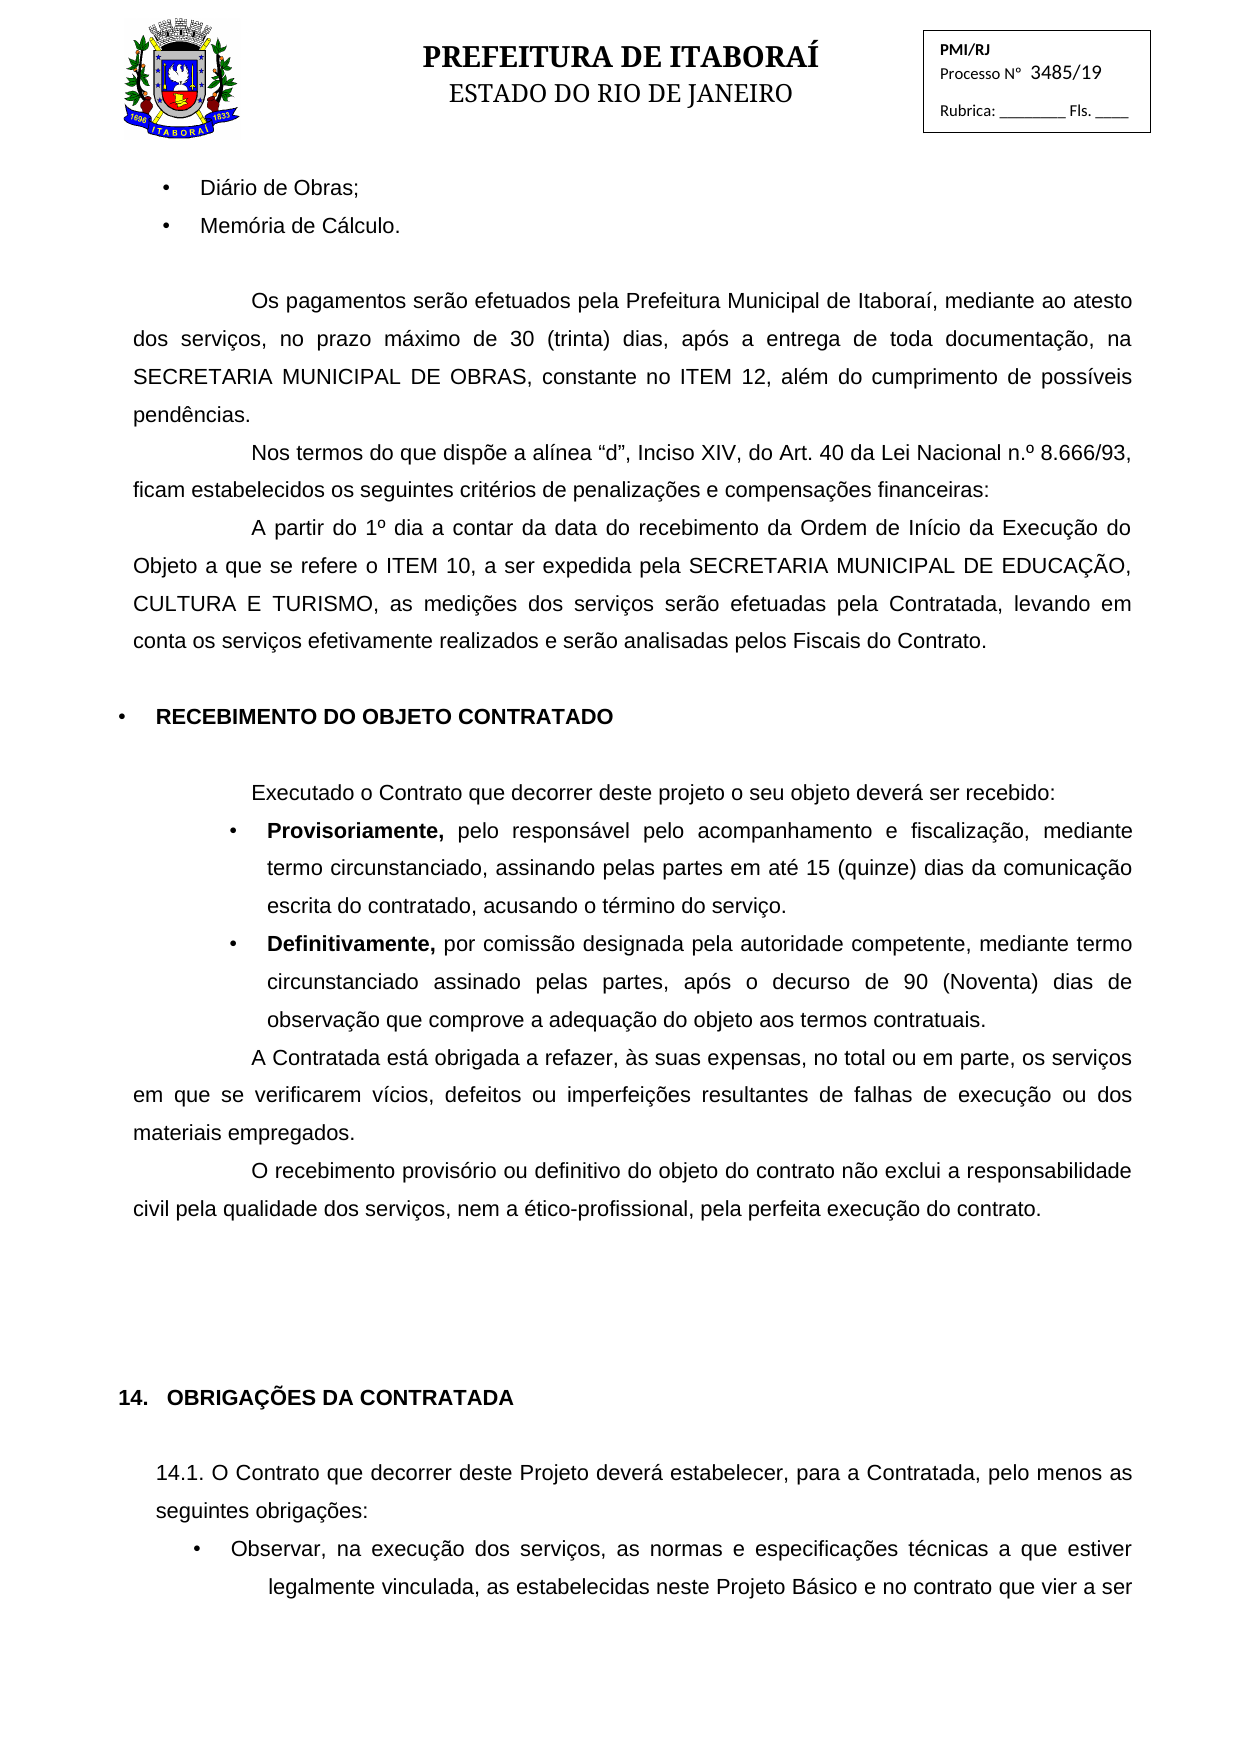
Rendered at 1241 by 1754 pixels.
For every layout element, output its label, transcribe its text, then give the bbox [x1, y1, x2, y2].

text Os pagamentos serão efetuados pela Prefeitura Municipal de Itaboraí, mediante ao atesto dos serviços, no prazo máximo de 30 (trinta) dias, após a entrega de toda documentação, na SECRETARIA MUNICIPAL DE OBRAS, constante no ITEM 12, além do cumprimento de possíveis pendências. [133, 288, 1134, 427]
text A partir do 1º dia a contar da data do recebimento da Ordem de Início da Execução do Objeto a que se refere o ITEM 10, a ser expedida pela SECRETARIA MUNICIPAL DE EDUCAÇÃO, CULTURA E TURISMO, as medições dos serviços serão efetuadas pela Contratada, levando em conta os serviços efetivamente realizados e serão analisadas pelos Fiscais do Contrato. [133, 515, 1134, 654]
text 14. OBRIGAÇÕES DA CONTRATADA [118, 1385, 1134, 1410]
list Diário de Obras; [162, 175, 1134, 200]
text O recebimento provisório ou definitivo do objeto do contrato não exclui a responsabilidade civil pela qualidade dos serviços, nem a ético-profissional, pela perfeita execução do contrato. [133, 1158, 1134, 1221]
text A Contratada está obrigada a refazer, às suas expensas, no total ou em parte, os serviços em que se verificarem vícios, defeitos ou imperfeições resultantes de falhas de execução ou dos materiais empregados. [133, 1044, 1134, 1145]
list Memória de Cálculo. [162, 212, 1134, 238]
list Definitivamente, por comissão designada pela autoridade competente, mediante termo circunstanciado assinado pelas partes, após o decurso de 90 (Noventa) dias de observação que comprove a adequação do objeto aos termos contratuais. [229, 931, 1134, 1032]
text Executado o Contrato que decorrer deste projeto o seu objeto deverá ser recebido: [133, 780, 1134, 805]
picture [123, 18, 241, 140]
list Observar, na execução dos serviços, as normas e especificações técnicas a que estiver legalmente vinculada, as estabelecidas neste Projeto Básico e no contrato que vier a ser [193, 1536, 1134, 1599]
list Provisoriamente, pelo responsável pelo acompanhamento e fiscalização, mediante termo circunstanciado, assinando pelas partes em até 15 (quinze) dias da comunicação escrita do contratado, acusando o término do serviço. [229, 817, 1134, 918]
text Nos termos do que dispõe a alínea “d”, Inciso XIV, do Art. 40 da Lei Nacional n.º 8.666/93, ficam estabelecidos os seguintes critérios de penalizações e compensações financeiras: [133, 439, 1134, 502]
text 14.1. O Contrato que decorrer deste Projeto deverá estabelecer, para a Contratada, pelo menos as seguintes obrigações: [156, 1460, 1134, 1523]
list RECEBIMENTO DO OBJETO CONTRATADO [118, 704, 1134, 729]
